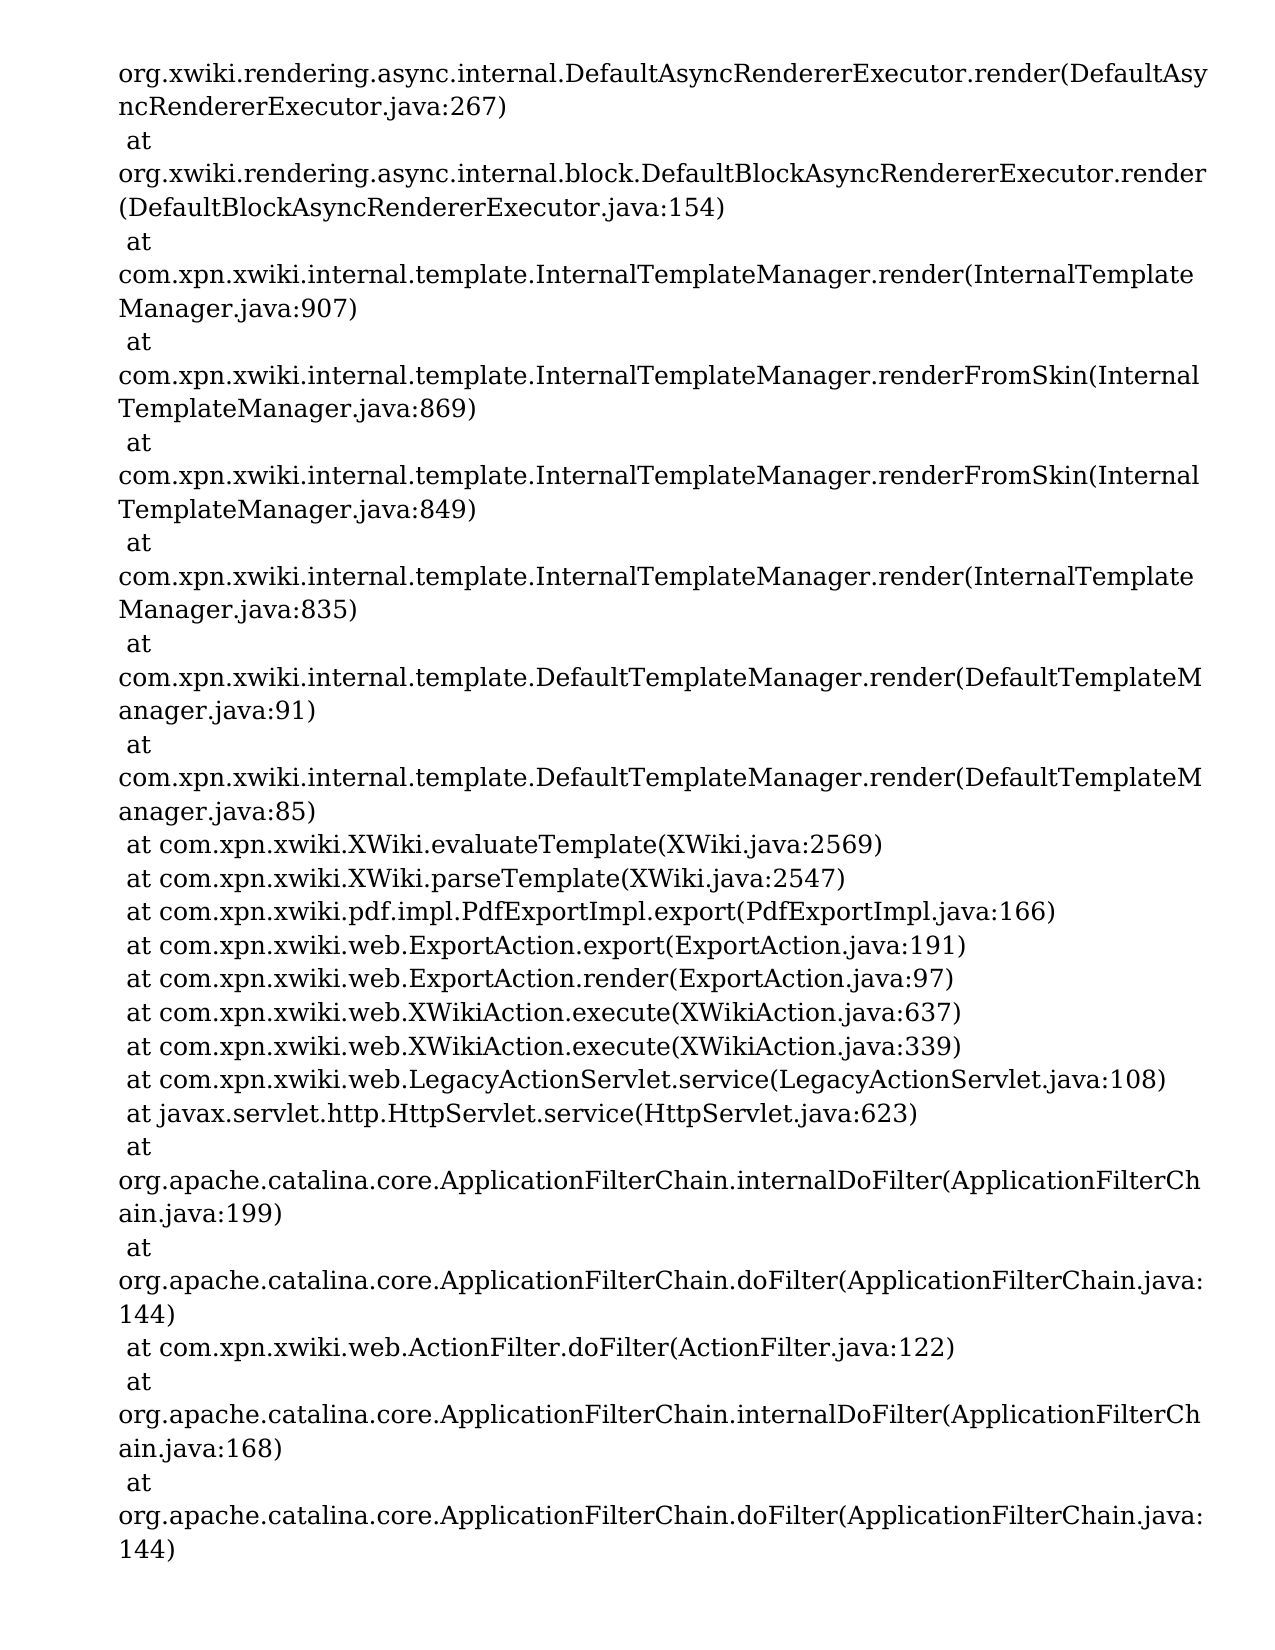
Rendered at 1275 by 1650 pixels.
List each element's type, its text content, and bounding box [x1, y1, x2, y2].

text org.xwiki.rendering.async.internal.DefaultAsyncRendererExecutor.render(DefaultAsyncRendererExecutor.java:267) at org.xwiki.rendering.async.internal.block.DefaultBlockAsyncRendererExecutor.render(DefaultBlockAsyncRendererExecutor.java:154) at com.xpn.xwiki.internal.template.InternalTemplateManager.render(InternalTemplateManager.java:907) at com.xpn.xwiki.internal.template.InternalTemplateManager.renderFromSkin(InternalTemplateManager.java:869) at com.xpn.xwiki.internal.template.InternalTemplateManager.renderFromSkin(InternalTemplateManager.java:849) at com.xpn.xwiki.internal.template.InternalTemplateManager.render(InternalTemplateManager.java:835) at com.xpn.xwiki.internal.template.DefaultTemplateManager.render(DefaultTemplateManager.java:91) at com.xpn.xwiki.internal.template.DefaultTemplateManager.render(DefaultTemplateManager.java:85) at com.xpn.xwiki.XWiki.evaluateTemplate(XWiki.java:2569) at com.xpn.xwiki.XWiki.parseTemplate(XWiki.java:2547) at com.xpn.xwiki.pdf.impl.PdfExportImpl.export(PdfExportImpl.java:166) at com.xpn.xwiki.web.ExportAction.export(ExportAction.java:191) at com.xpn.xwiki.web.ExportAction.render(ExportAction.java:97) at com.xpn.xwiki.web.XWikiAction.execute(XWikiAction.java:637) at com.xpn.xwiki.web.XWikiAction.execute(XWikiAction.java:339) at com.xpn.xwiki.web.LegacyActionServlet.service(LegacyActionServlet.java:108) at javax.servlet.http.HttpServlet.service(HttpServlet.java:623) at org.apache.catalina.core.ApplicationFilterChain.internalDoFilter(ApplicationFilterChain.java:199) at org.apache.catalina.core.ApplicationFilterChain.doFilter(ApplicationFilterChain.java:144) at com.xpn.xwiki.web.ActionFilter.doFilter(ActionFilter.java:122) at org.apache.catalina.core.ApplicationFilterChain.internalDoFilter(ApplicationFilterChain.java:168) at org.apache.catalina.core.ApplicationFilterChain.doFilter(ApplicationFilterChain.java:144) [118, 59, 1216, 1564]
